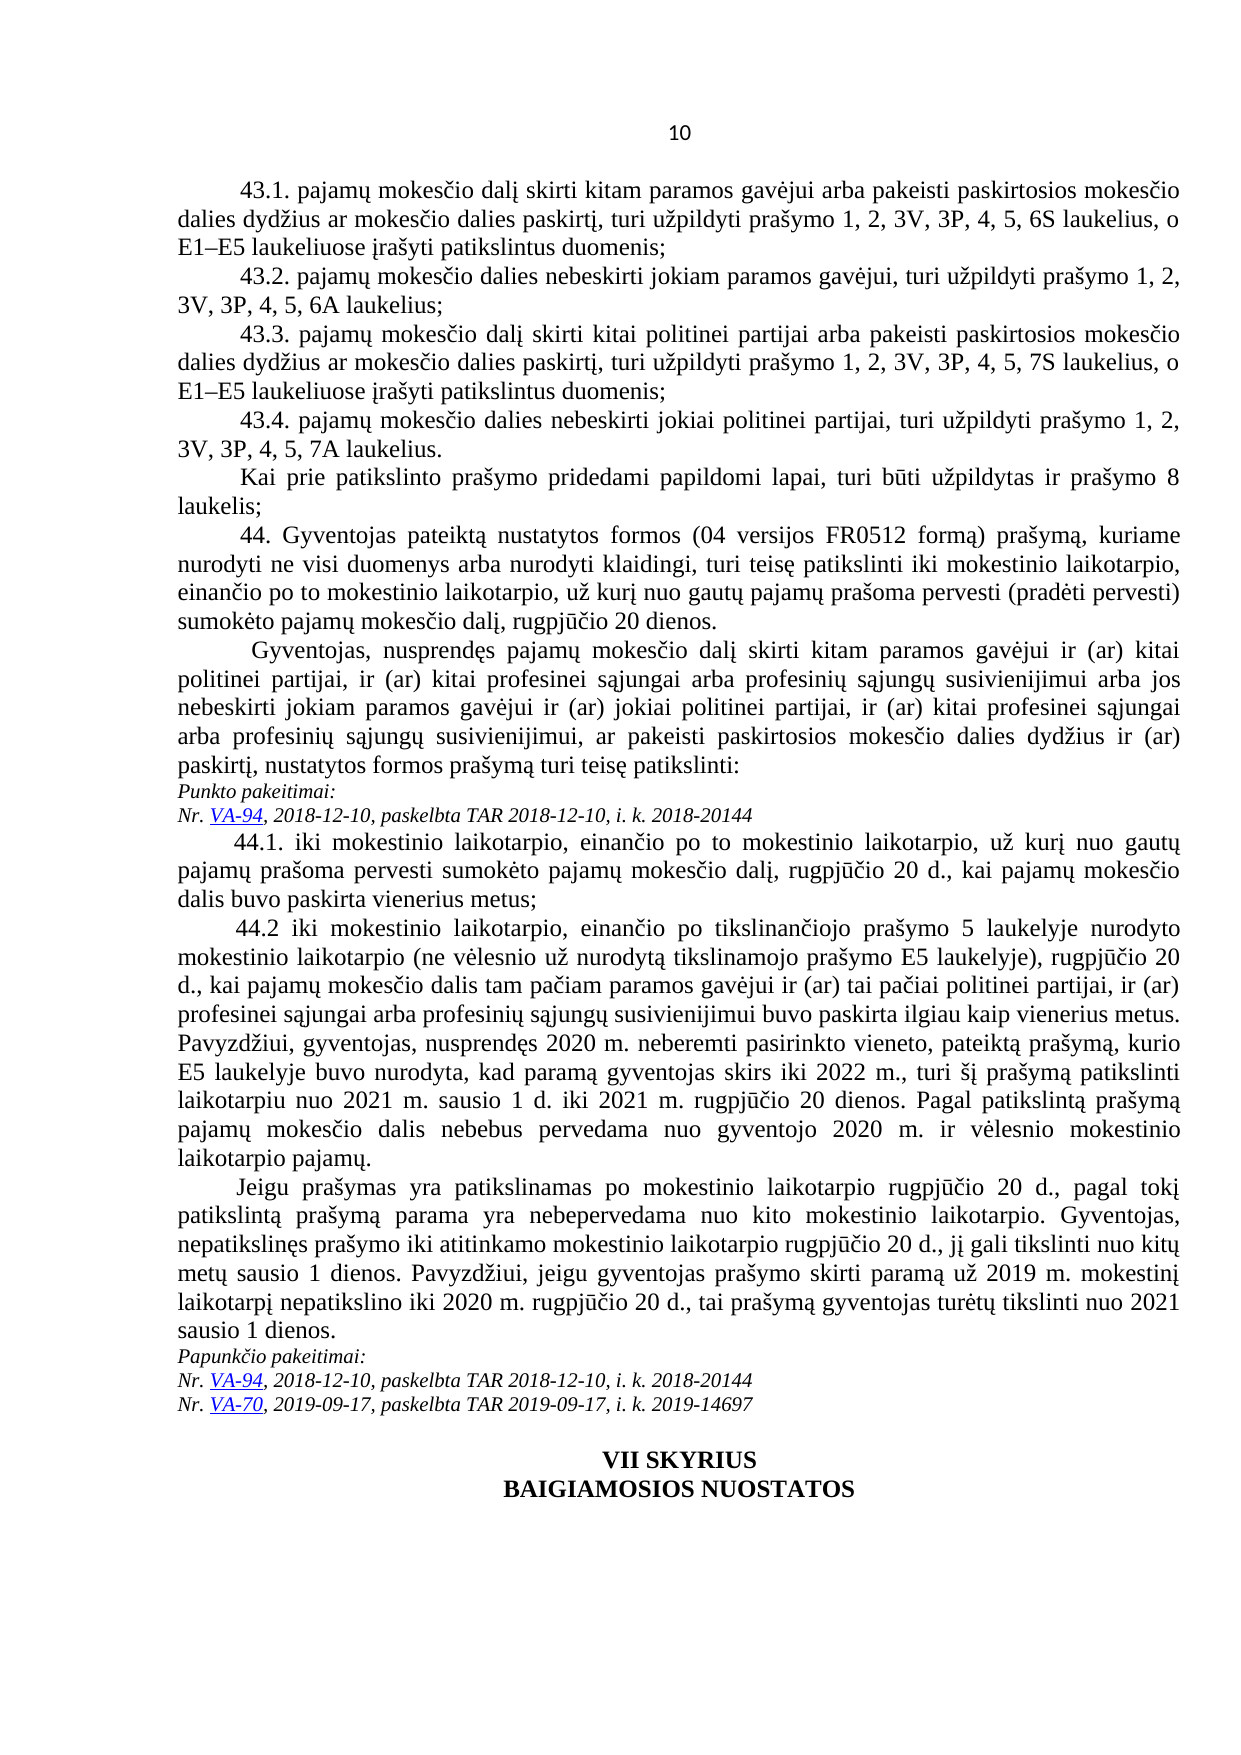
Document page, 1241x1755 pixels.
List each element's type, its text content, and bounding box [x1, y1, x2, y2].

text 43.4. pajamų mokesčio dalies nebeskirti jokiai politinei partijai, turi užpildyti prašymo 1, 2, 3V, 3P, 4, 5, 7A laukelius. [177, 405, 1181, 462]
text 43.2. pajamų mokesčio dalies nebeskirti jokiam paramos gavėjui, turi užpildyti prašymo 1, 2, 3V, 3P, 4, 5, 6A laukelius; [177, 261, 1181, 319]
text Kai prie patikslinto prašymo pridedami papildomi lapai, turi būti užpildytas ir prašymo 8 laukelis; [177, 462, 1181, 520]
text BAIGIAMOSIOS NUOSTATOS [177, 1474, 1181, 1503]
text Nr. VA-70, 2019-09-17, paskelbta TAR 2019-09-17, i. k. 2019-14697 [177, 1392, 1181, 1416]
text Gyventojas, nusprendęs pajamų mokesčio dalį skirti kitam paramos gavėjui ir (ar) kitai politinei partijai, ir (ar) kitai profesinei sąjungai arba profesinių sąjungų susivienijimui arba jos nebeskirti jokiam paramos gavėjui ir (ar) jokiai politinei partijai, ir (ar) kitai profesinei sąjungai arba profesinių sąjungų susivienijimui, ar pakeisti paskirtosios mokesčio dalies dydžius ir (ar) paskirtį, nustatytos formos prašymą turi teisę patikslinti: [177, 635, 1181, 779]
text 43.1. pajamų mokesčio dalį skirti kitam paramos gavėjui arba pakeisti paskirtosios mokesčio dalies dydžius ar mokesčio dalies paskirtį, turi užpildyti prašymo 1, 2, 3V, 3P, 4, 5, 6S laukelius, o E1–E5 laukeliuose įrašyti patikslintus duomenis; [177, 175, 1181, 261]
text 43.3. pajamų mokesčio dalį skirti kitai politinei partijai arba pakeisti paskirtosios mokesčio dalies dydžius ar mokesčio dalies paskirtį, turi užpildyti prašymo 1, 2, 3V, 3P, 4, 5, 7S laukelius, o E1–E5 laukeliuose įrašyti patikslintus duomenis; [177, 319, 1181, 405]
text Nr. VA-94, 2018-12-10, paskelbta TAR 2018-12-10, i. k. 2018-20144 [177, 803, 1181, 827]
text 44.1. iki mokestinio laikotarpio, einančio po to mokestinio laikotarpio, už kurį nuo gautų pajamų prašoma pervesti sumokėto pajamų mokesčio dalį, rugpjūčio 20 d., kai pajamų mokesčio dalis buvo paskirta vienerius metus; [177, 827, 1181, 913]
text Jeigu prašymas yra patikslinamas po mokestinio laikotarpio rugpjūčio 20 d., pagal tokį patikslintą prašymą parama yra nebepervedama nuo kito mokestinio laikotarpio. Gyventojas, nepatikslinęs prašymo iki atitinkamo mokestinio laikotarpio rugpjūčio 20 d., jį gali tikslinti nuo kitų metų sausio 1 dienos. Pavyzdžiui, jeigu gyventojas prašymo skirti paramą už 2019 m. mokestinį laikotarpį nepatikslino iki 2020 m. rugpjūčio 20 d., tai prašymą gyventojas turėtų tikslinti nuo 2021 sausio 1 dienos. [177, 1172, 1181, 1344]
text Papunkčio pakeitimai: [177, 1344, 1181, 1368]
text 44. Gyventojas pateiktą nustatytos formos (04 versijos FR0512 formą) prašymą, kuriame nurodyti ne visi duomenys arba nurodyti klaidingi, turi teisę patikslinti iki mokestinio laikotarpio, einančio po to mokestinio laikotarpio, už kurį nuo gautų pajamų prašoma pervesti (pradėti pervesti) sumokėto pajamų mokesčio dalį, rugpjūčio 20 dienos. [177, 520, 1181, 635]
text Punkto pakeitimai: [177, 779, 1181, 803]
text 44.2 iki mokestinio laikotarpio, einančio po tikslinančiojo prašymo 5 laukelyje nurodyto mokestinio laikotarpio (ne vėlesnio už nurodytą tikslinamojo prašymo E5 laukelyje), rugpjūčio 20 d., kai pajamų mokesčio dalis tam pačiam paramos gavėjui ir (ar) tai pačiai politinei partijai, ir (ar) profesinei sąjungai arba profesinių sąjungų susivienijimui buvo paskirta ilgiau kaip vienerius metus. Pavyzdžiui, gyventojas, nusprendęs 2020 m. neberemti pasirinkto vieneto, pateiktą prašymą, kurio E5 laukelyje buvo nurodyta, kad paramą gyventojas skirs iki 2022 m., turi šį prašymą patikslinti laikotarpiu nuo 2021 m. sausio 1 d. iki 2021 m. rugpjūčio 20 dienos. Pagal patikslintą prašymą pajamų mokesčio dalis nebebus pervedama nuo gyventojo 2020 m. ir vėlesnio mokestinio laikotarpio pajamų. [177, 913, 1181, 1172]
text Nr. VA-94, 2018-12-10, paskelbta TAR 2018-12-10, i. k. 2018-20144 [177, 1368, 1181, 1392]
text VII SKYRIUS [177, 1445, 1181, 1474]
